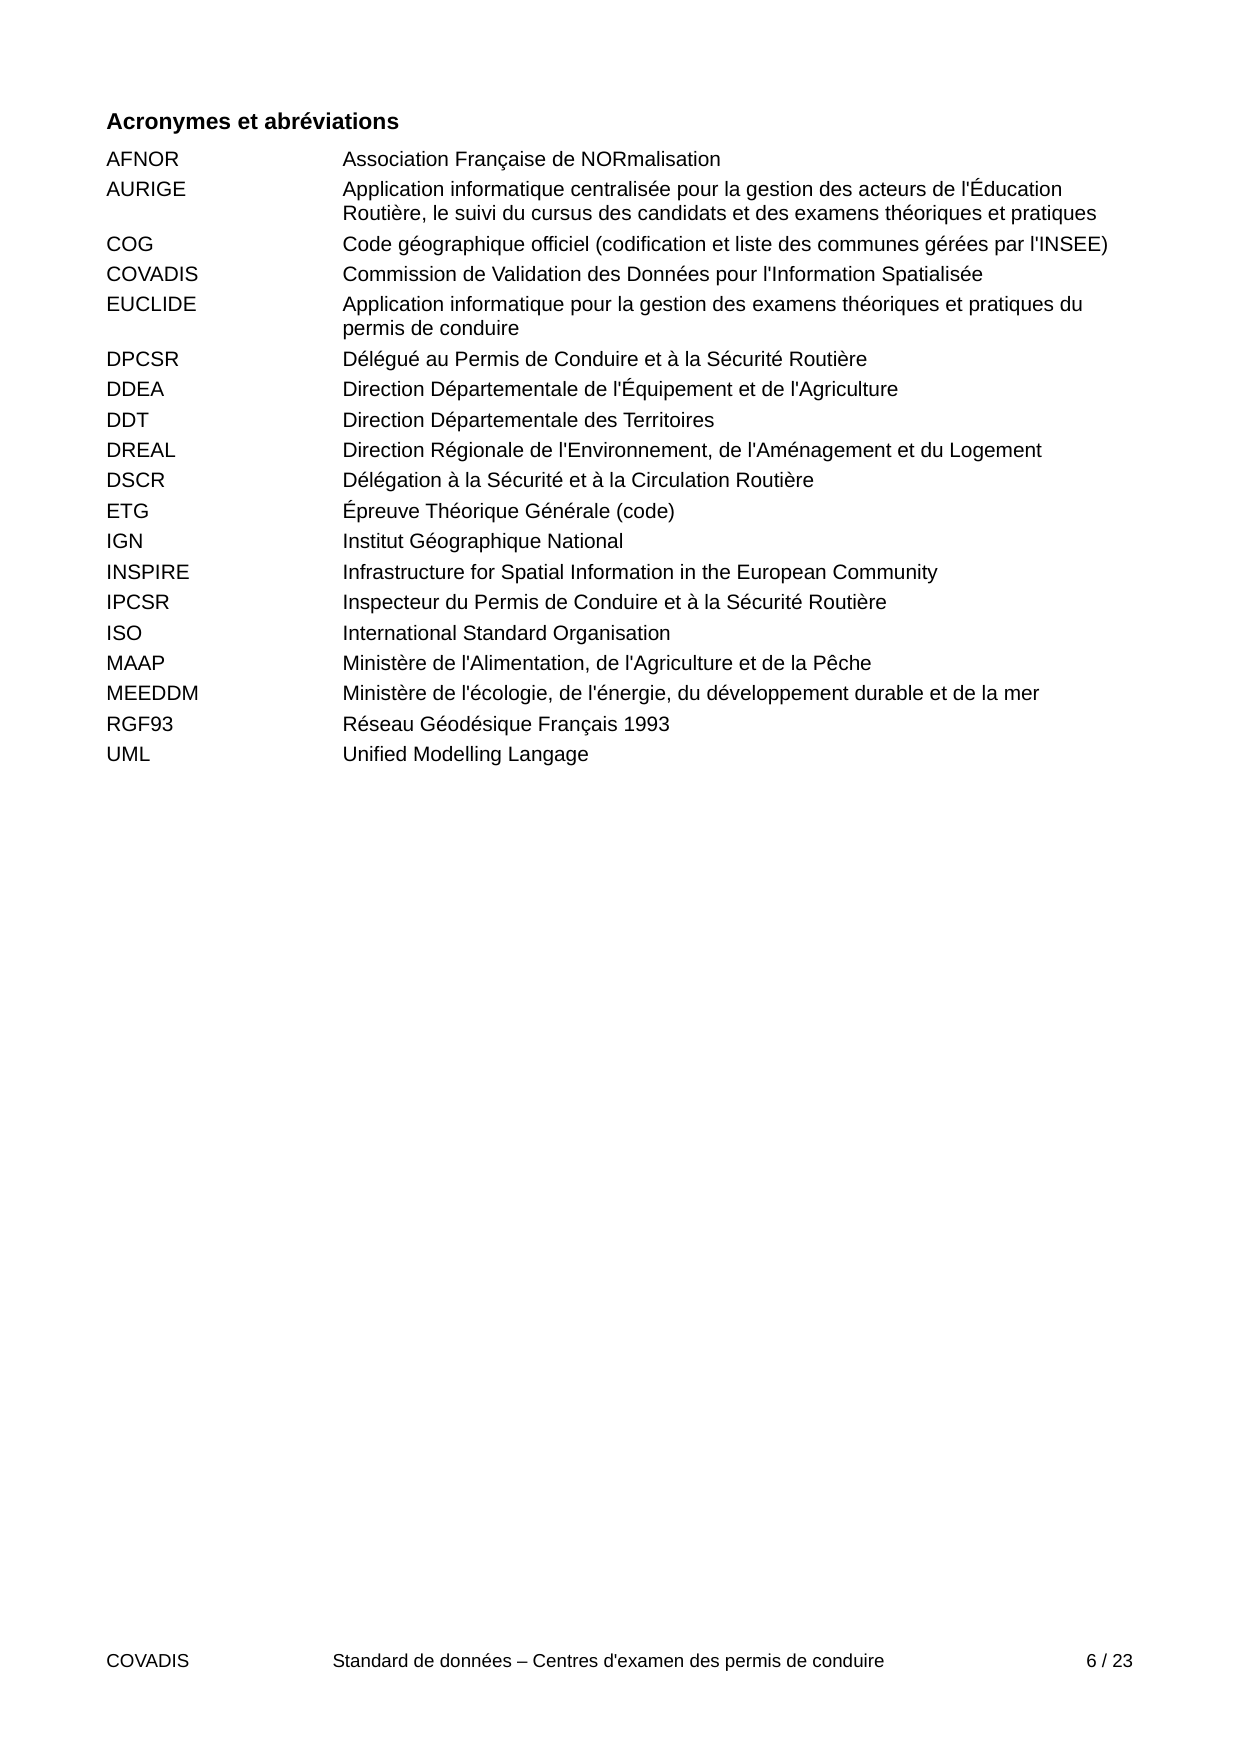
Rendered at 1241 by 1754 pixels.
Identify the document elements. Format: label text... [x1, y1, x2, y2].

text MAAP Ministère de l'Alimentation, de l'Agriculture et de la Pêche [106, 651, 1134, 675]
text IGN Institut Géographique National [106, 529, 1134, 553]
text DDT Direction Départementale des Territoires [106, 407, 1134, 431]
text ETG Épreuve Théorique Générale (code) [106, 499, 1134, 523]
text DDEA Direction Départementale de l'Équipement et de l'Agriculture [106, 377, 1134, 401]
text EUCLIDE Application informatique pour la gestion des examens théoriques et pratiques du permis de conduire [106, 292, 1134, 340]
text MEEDDM Ministère de l'écologie, de l'énergie, du développement durable et de la mer [106, 681, 1134, 705]
text ISO International Standard Organisation [106, 620, 1134, 644]
text RGF93 Réseau Géodésique Français 1993 [106, 712, 1134, 736]
text DSCR Délégation à la Sécurité et à la Circulation Routière [106, 468, 1134, 492]
text COVADIS Commission de Validation des Données pour l'Information Spatialisée [106, 262, 1134, 286]
text INSPIRE Infrastructure for Spatial Information in the European Community [106, 559, 1134, 583]
text AURIGE Application informatique centralisée pour la gestion des acteurs de l'Éducation Routière, le suivi du cursus des candidats et des examens théoriques et pratiques [106, 177, 1134, 225]
text UML Unified Modelling Langage [106, 742, 1134, 766]
text AFNOR Association Française de NORmalisation [106, 147, 1134, 171]
text COG Code géographique officiel (codification et liste des communes gérées par l'INSEE) [106, 231, 1134, 255]
text DREAL Direction Régionale de l'Environnement, de l'Aménagement et du Logement [106, 438, 1134, 462]
text IPCSR Inspecteur du Permis de Conduire et à la Sécurité Routière [106, 590, 1134, 614]
subtitle Acronymes et abréviations [106, 108, 1134, 134]
text DPCSR Délégué au Permis de Conduire et à la Sécurité Routière [106, 347, 1134, 371]
